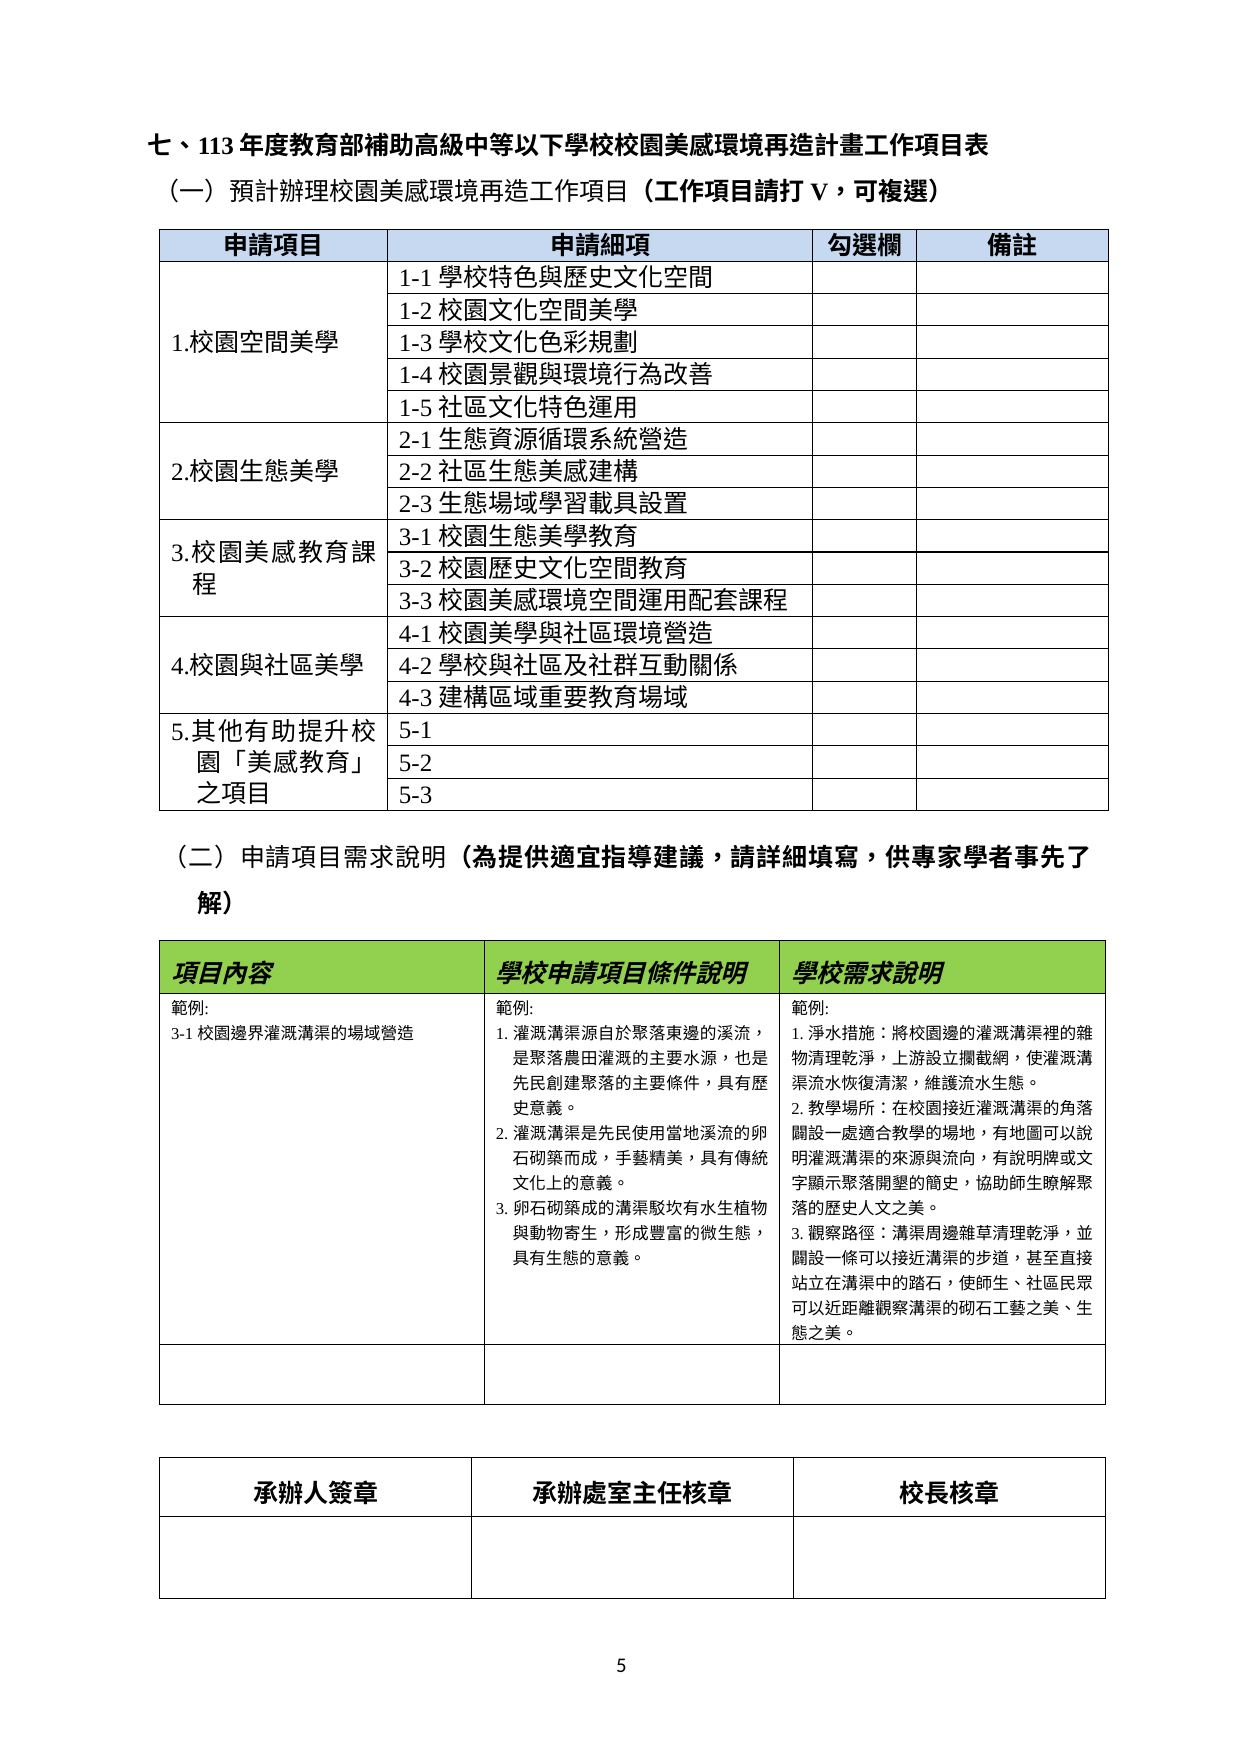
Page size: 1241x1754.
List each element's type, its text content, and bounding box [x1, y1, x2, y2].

table_cell 1-1 學校特色與歷史文化空間 [388, 262, 812, 293]
table_cell [780, 1345, 1105, 1404]
table_header 申請細項 [388, 230, 812, 261]
table_cell [813, 714, 916, 745]
table_cell [917, 262, 1108, 293]
table_cell [917, 746, 1108, 777]
table_cell 4-2 學校與社區及社群互動關係 [388, 649, 812, 681]
table_cell [813, 682, 916, 713]
table_cell [813, 262, 916, 293]
table_cell [794, 1517, 1105, 1598]
table_cell 1.校園空間美學 [160, 262, 387, 422]
table_cell 5-2 [388, 746, 812, 777]
table_cell [813, 617, 916, 648]
table_cell 5-3 [388, 779, 812, 810]
table_cell [813, 294, 916, 325]
table_cell 5-1 [388, 714, 812, 745]
table_cell [472, 1517, 793, 1598]
table_cell 2-1 生態資源循環系統營造 [388, 423, 812, 454]
table_cell [813, 326, 916, 358]
table_header 備註 [917, 230, 1108, 261]
table_cell 1-3 學校文化色彩規劃 [388, 326, 812, 358]
table_header 申請項目 [160, 230, 387, 261]
table_cell [813, 423, 916, 454]
table_cell [917, 585, 1108, 616]
table_cell [485, 1345, 779, 1404]
table_header 勾選欄 [813, 230, 916, 261]
table_cell [813, 649, 916, 681]
table_cell 4.校園與社區美學 [160, 617, 387, 713]
table_cell 4-1 校園美學與社區環境營造 [388, 617, 812, 648]
table_cell [917, 682, 1108, 713]
table_cell [813, 359, 916, 390]
table_cell [160, 1345, 484, 1404]
table_cell 3-1 校園生態美學教育 [388, 520, 812, 551]
table_cell 1-5 社區文化特色運用 [388, 391, 812, 422]
table_header 校長核章 [794, 1458, 1105, 1516]
table_cell [917, 520, 1108, 551]
table_cell 5.其他有助提升校園「美感教育」之項目 [160, 714, 387, 810]
table_cell [917, 294, 1108, 325]
table_cell [917, 617, 1108, 648]
table_cell [917, 649, 1108, 681]
table_cell [917, 326, 1108, 358]
table_cell [917, 391, 1108, 422]
table_cell [813, 585, 916, 616]
table_header 項目內容 [160, 941, 484, 993]
table_cell [813, 520, 916, 551]
table_cell [917, 553, 1108, 584]
table_cell 3-2 校園歷史文化空間教育 [388, 553, 812, 584]
table_cell 範例: 1. 灌溉溝渠源自於聚落東邊的溪流，是聚落農田灌溉的主要水源，也是先民創建聚落的主要條件，具有歷史意義。 2. 灌溉溝渠是先民使用當地溪流的卵石砌築而成，手藝精美，具有傳統文化上的意義。 3. 卵石砌築成的溝渠駁坎有水生植物與動物寄生，形成豐富的微生態，具有生態的意義。 [485, 994, 779, 1344]
table_cell 3.校園美感教育課程 [160, 520, 387, 616]
table_cell [917, 714, 1108, 745]
table_cell [813, 488, 916, 519]
text 七、113年度教育部補助高級中等以下學校校園美感環境再造計畫工作項目表 [148, 118, 1092, 164]
table_cell [813, 553, 916, 584]
table_cell 1-4 校園景觀與環境行為改善 [388, 359, 812, 390]
table_header 承辦處室主任核章 [472, 1458, 793, 1516]
table_header 學校需求說明 [780, 941, 1105, 993]
table_cell [917, 456, 1108, 487]
table_header 承辦人簽章 [160, 1458, 471, 1516]
table_cell 範例: 3-1 校園邊界灌溉溝渠的場域營造 [160, 994, 484, 1344]
table_cell 2.校園生態美學 [160, 423, 387, 519]
table_cell [813, 779, 916, 810]
text （一）預計辦理校園美感環境再造工作項目（工作項目請打 V，可複選） [148, 164, 1092, 210]
table_cell [917, 423, 1108, 454]
table_header 學校申請項目條件說明 [485, 941, 779, 993]
table_cell [813, 456, 916, 487]
text （二）申請項目需求說明（為提供適宜指導建議，請詳細填寫，供專家學者事先了解） [162, 829, 1092, 921]
table_cell [813, 391, 916, 422]
table_cell 2-2 社區生態美感建構 [388, 456, 812, 487]
table_cell 2-3 生態場域學習載具設置 [388, 488, 812, 519]
table_cell 4-3 建構區域重要教育場域 [388, 682, 812, 713]
table_cell [917, 359, 1108, 390]
table_cell 範例: 1. 淨水措施：將校園邊的灌溉溝渠裡的雜物清理乾淨，上游設立攔截網，使灌溉溝渠流水恢復清潔，維護流水生態。 2. 教學場所：在校園接近灌溉溝渠的角落闢設一處適合教學的場地，有地圖可以說明灌溉溝渠的來源與流向，有說明牌或文字顯示聚落開墾的簡史，協助師生瞭解聚落的歷史人文之美。 3. 觀察路徑：溝渠周邊雜草清理乾淨，並闢設一條可以接近溝渠的步道，甚至直接站立在溝渠中的踏石，使師生、社區民眾可以近距離觀察溝渠的砌石工藝之美、生態之美。 [780, 994, 1105, 1344]
table_cell [813, 746, 916, 777]
table_cell [917, 488, 1108, 519]
table_cell [917, 779, 1108, 810]
table_cell 3-3 校園美感環境空間運用配套課程 [388, 585, 812, 616]
table_cell 1-2 校園文化空間美學 [388, 294, 812, 325]
table_cell [160, 1517, 471, 1598]
